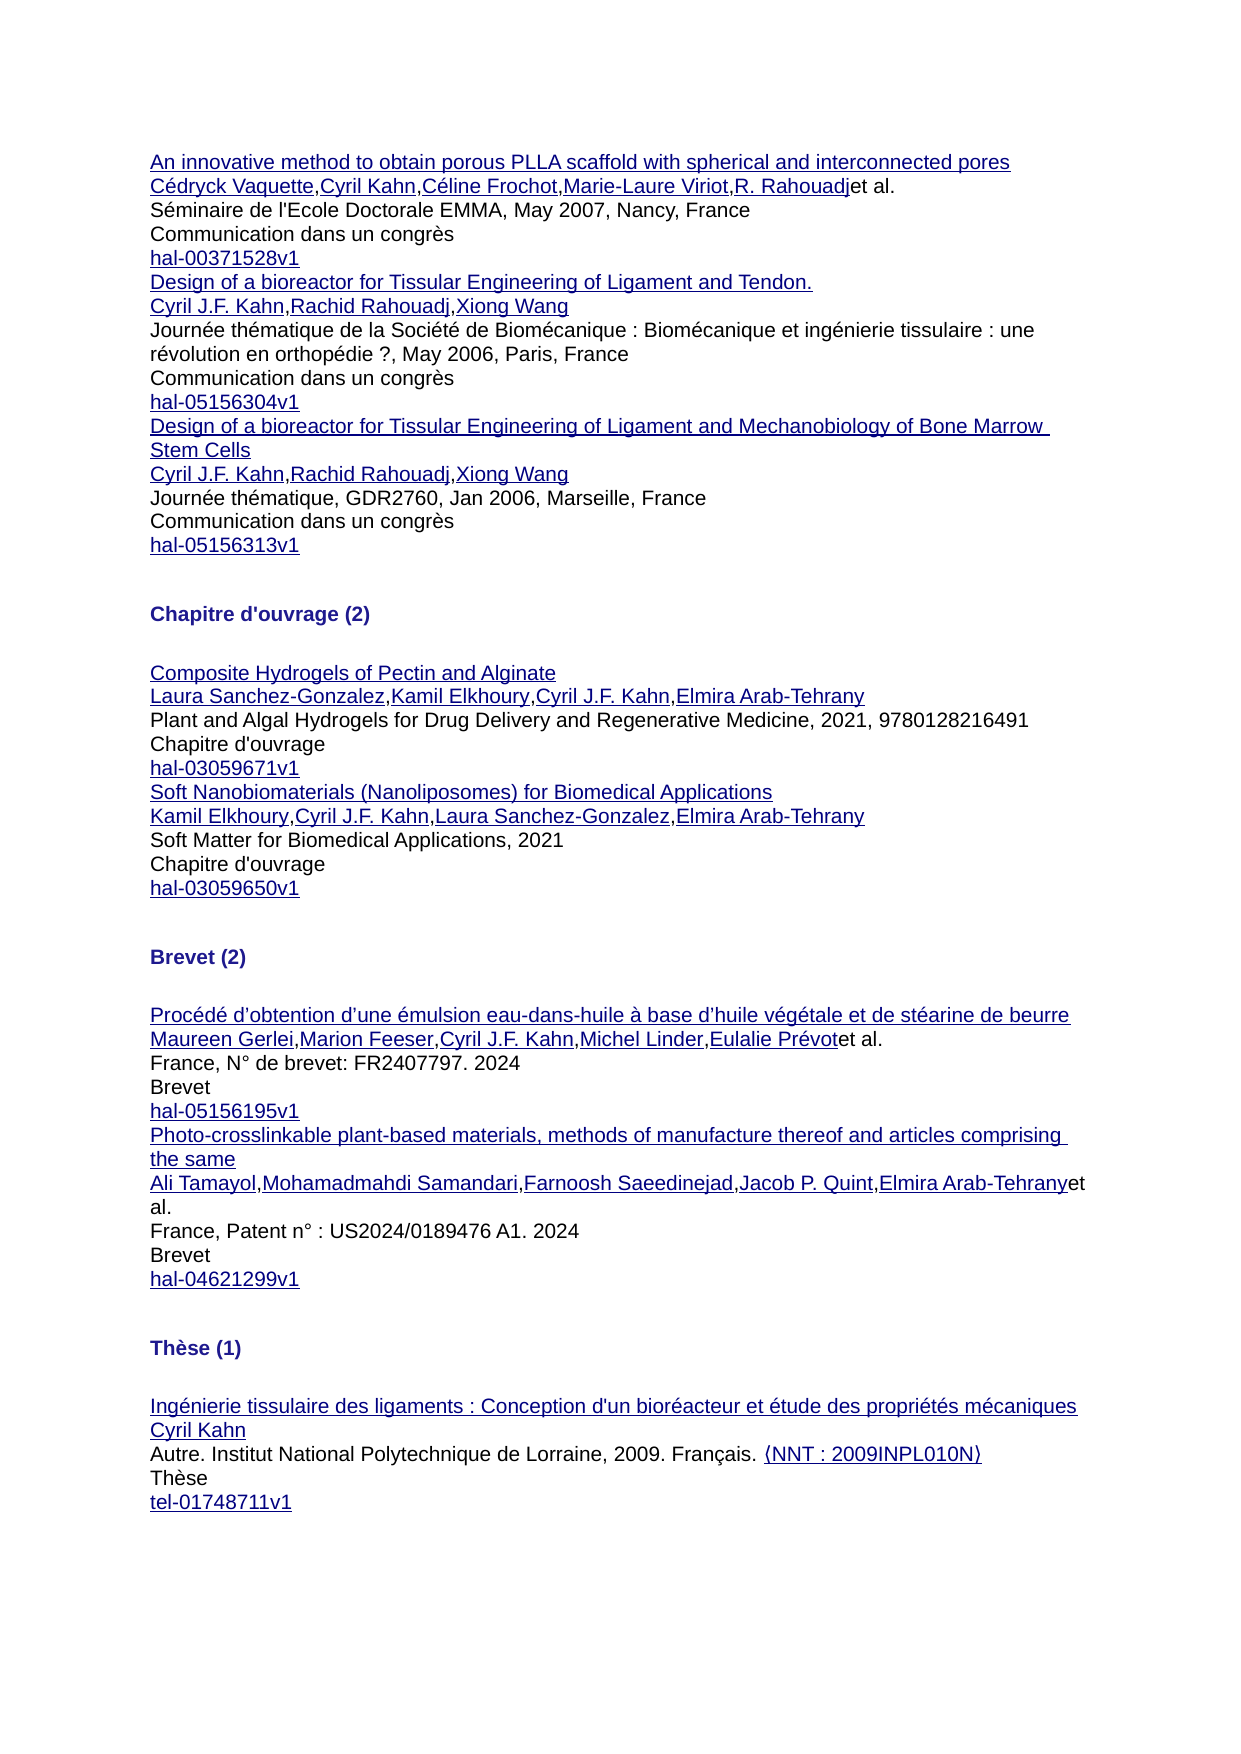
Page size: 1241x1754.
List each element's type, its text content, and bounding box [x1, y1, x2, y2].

table_cell Soft Nanobiomaterials (Nanoliposomes) for Biomedical Applications Kamil Elkhoury,Cyril J.F. Kahn,Laura Sanchez-Gonzalez,Elmira Arab-Tehrany Soft Matter for Biomedical Applications, 2021 Chapitre d'ouvrage hal-03059650v1 [150, 780, 1090, 900]
table_cell An innovative method to obtain porous PLLA scaffold with spherical and interconnected pores Cédryck Vaquette,Cyril Kahn,Céline Frochot,Marie-Laure Viriot,R. Rahouadjet al. Séminaire de l'Ecole Doctorale EMMA, May 2007, Nancy, France Communication dans un congrès hal-00371528v1 [150, 150, 1090, 270]
table_cell Design of a bioreactor for Tissular Engineering of Ligament and Mechanobiology of Bone Marrow Stem Cells Cyril J.F. Kahn,Rachid Rahouadj,Xiong Wang Journée thématique, GDR2760, Jan 2006, Marseille, France Communication dans un congrès hal-05156313v1 [150, 414, 1090, 557]
subtitle Brevet (2) [150, 945, 1090, 969]
table_header Ingénierie tissulaire des ligaments : Conception d'un bioréacteur et étude des propriétés mécaniques Cyril Kahn Autre. Institut National Polytechnique de Lorraine, 2009. Français. ⟨NNT : 2009INPL010N⟩ Thèse tel-01748711v1 [150, 1394, 1090, 1513]
subtitle Chapitre d'ouvrage (2) [150, 602, 1090, 626]
table_header Procédé d’obtention d’une émulsion eau-dans-huile à base d’huile végétale et de stéarine de beurre Maureen Gerlei,Marion Feeser,Cyril J.F. Kahn,Michel Linder,Eulalie Prévotet al. France, N° de brevet: FR2407797. 2024 Brevet hal-05156195v1 [150, 1003, 1090, 1123]
table_cell Photo-crosslinkable plant-based materials, methods of manufacture thereof and articles comprising the same Ali Tamayol,Mohamadmahdi Samandari,Farnoosh Saeedinejad,Jacob P. Quint,Elmira Arab-Tehranyet al. France, Patent n° : US2024/0189476 A1. 2024 Brevet hal-04621299v1 [150, 1123, 1090, 1291]
table_header Composite Hydrogels of Pectin and Alginate Laura Sanchez-Gonzalez,Kamil Elkhoury,Cyril J.F. Kahn,Elmira Arab-Tehrany Plant and Algal Hydrogels for Drug Delivery and Regenerative Medicine, 2021, 9780128216491 Chapitre d'ouvrage hal-03059671v1 [150, 660, 1090, 780]
subtitle Thèse (1) [150, 1335, 1090, 1359]
table_cell Design of a bioreactor for Tissular Engineering of Ligament and Tendon. Cyril J.F. Kahn,Rachid Rahouadj,Xiong Wang Journée thématique de la Société de Biomécanique : Biomécanique et ingénierie tissulaire : une révolution en orthopédie ?, May 2006, Paris, France Communication dans un congrès hal-05156304v1 [150, 270, 1090, 413]
